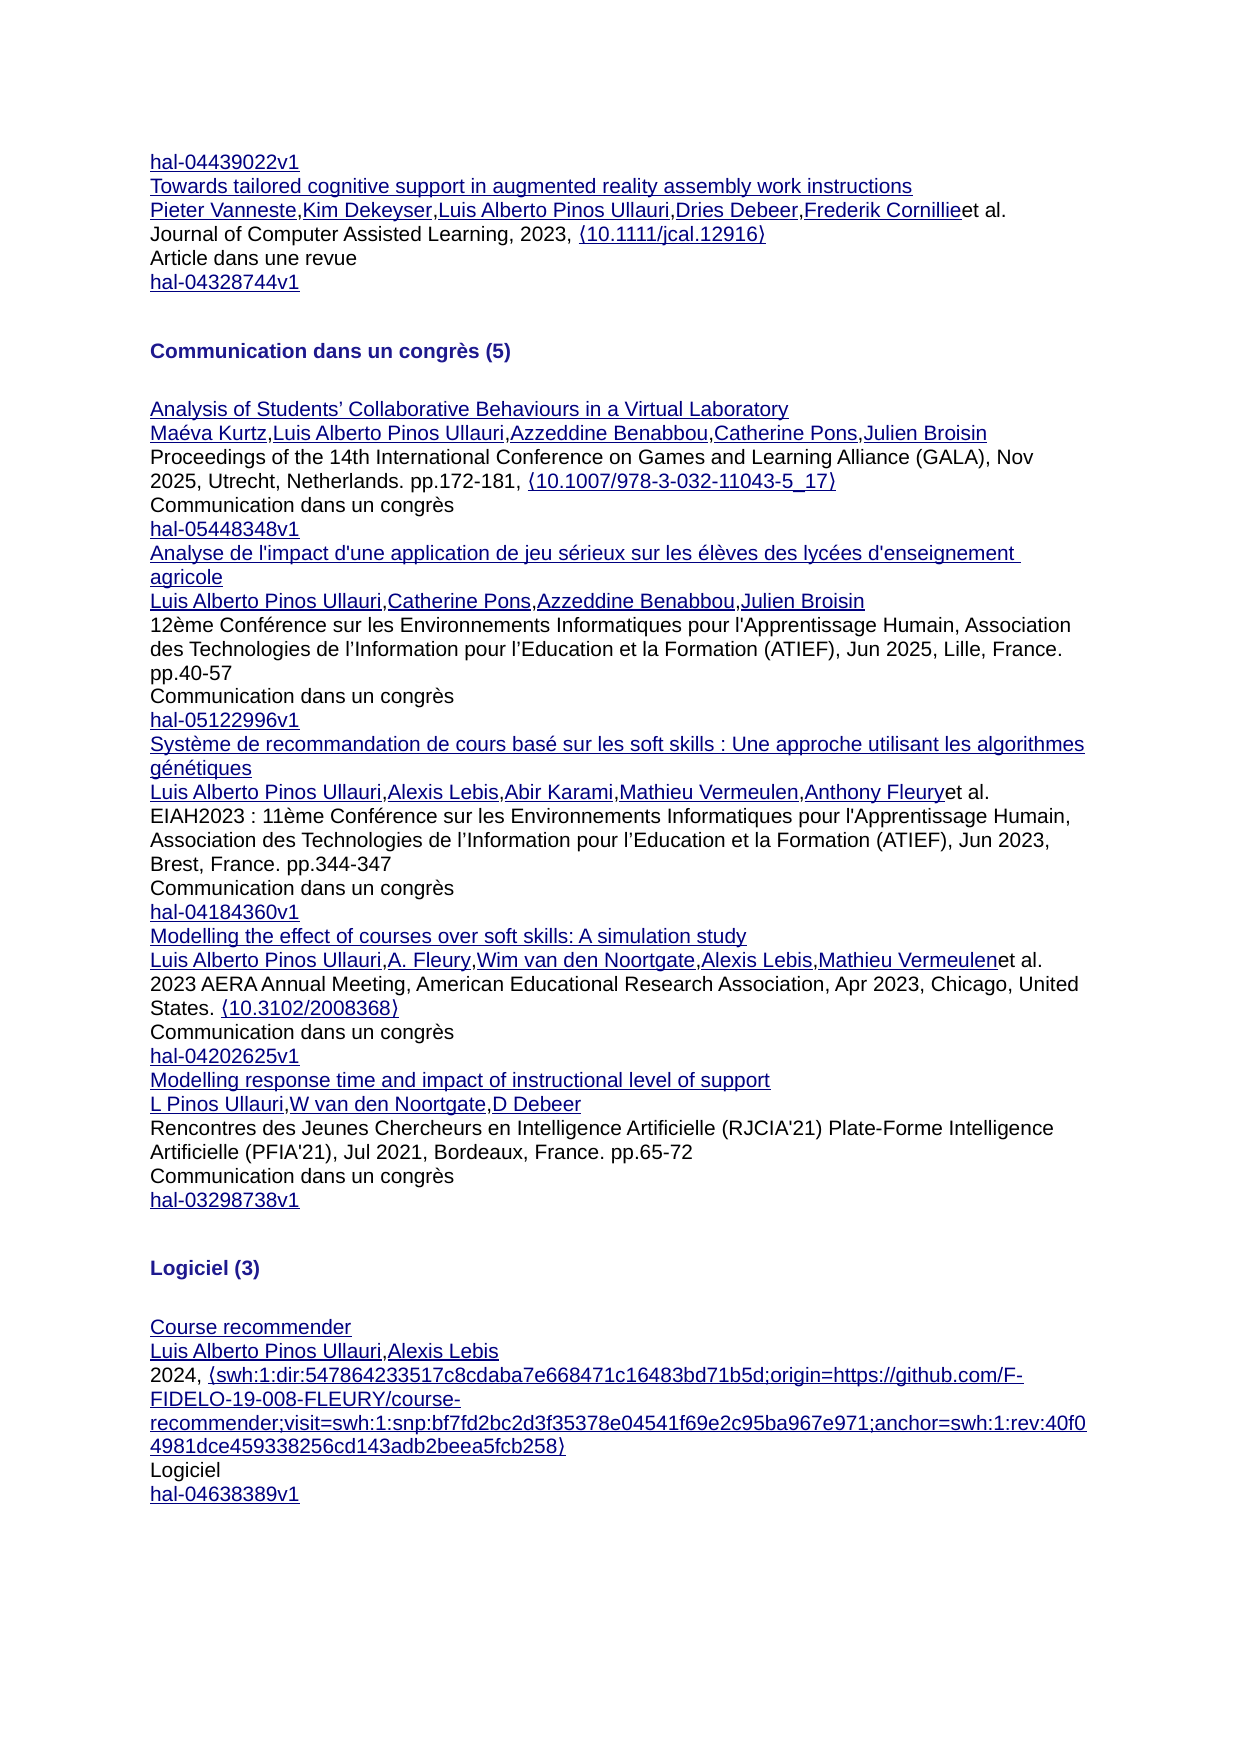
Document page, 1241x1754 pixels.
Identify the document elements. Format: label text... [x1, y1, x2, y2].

table_header Analysis of Students’ Collaborative Behaviours in a Virtual Laboratory Maéva Kurtz,Luis Alberto Pinos Ullauri,Azzeddine Benabbou,Catherine Pons,Julien Broisin Proceedings of the 14th International Conference on Games and Learning Alliance (GALA), Nov 2025, Utrecht, Netherlands. pp.172-181, ⟨10.1007/978-3-032-11043-5_17⟩ Communication dans un congrès hal-05448348v1 [150, 397, 1090, 541]
subtitle Logiciel (3) [150, 1256, 1090, 1280]
table_cell Modelling the effect of courses over soft skills: A simulation study Luis Alberto Pinos Ullauri,A. Fleury,Wim van den Noortgate,Alexis Lebis,Mathieu Vermeulenet al. 2023 AERA Annual Meeting, American Educational Research Association, Apr 2023, Chicago, United States. ⟨10.3102/2008368⟩ Communication dans un congrès hal-04202625v1 [150, 924, 1090, 1068]
subtitle Communication dans un congrès (5) [150, 338, 1090, 362]
table_cell hal-04439022v1 [150, 150, 1090, 174]
table_cell Analyse de l'impact d'une application de jeu sérieux sur les élèves des lycées d'enseignement agricole Luis Alberto Pinos Ullauri,Catherine Pons,Azzeddine Benabbou,Julien Broisin 12ème Conférence sur les Environnements Informatiques pour l'Apprentissage Humain, Association des Technologies de l’Information pour l’Education et la Formation (ATIEF), Jun 2025, Lille, France. pp.40-57 Communication dans un congrès hal-05122996v1 [150, 541, 1090, 732]
table_cell Towards tailored cognitive support in augmented reality assembly work instructions Pieter Vanneste,Kim Dekeyser,Luis Alberto Pinos Ullauri,Dries Debeer,Frederik Cornillieet al. Journal of Computer Assisted Learning, 2023, ⟨10.1111/jcal.12916⟩ Article dans une revue hal-04328744v1 [150, 174, 1090, 294]
table_cell Système de recommandation de cours basé sur les soft skills : Une approche utilisant les algorithmes génétiques Luis Alberto Pinos Ullauri,Alexis Lebis,Abir Karami,Mathieu Vermeulen,Anthony Fleuryet al. EIAH2023 : 11ème Conférence sur les Environnements Informatiques pour l'Apprentissage Humain, Association des Technologies de l’Information pour l’Education et la Formation (ATIEF), Jun 2023, Brest, France. pp.344-347 Communication dans un congrès hal-04184360v1 [150, 732, 1090, 924]
table_cell Modelling response time and impact of instructional level of support L Pinos Ullauri,W van den Noortgate,D Debeer Rencontres des Jeunes Chercheurs en Intelligence Artificielle (RJCIA'21) Plate-Forme Intelligence Artificielle (PFIA'21), Jul 2021, Bordeaux, France. pp.65-72 Communication dans un congrès hal-03298738v1 [150, 1068, 1090, 1211]
table_header Course recommender Luis Alberto Pinos Ullauri,Alexis Lebis 2024, ⟨swh:1:dir:547864233517c8cdaba7e668471c16483bd71b5d;origin=https://github.com/F-FIDELO-19-008-FLEURY/course-recommender;visit=swh:1:snp:bf7fd2bc2d3f35378e04541f69e2c95ba967e971;anchor=swh:1:rev:40f04981dce459338256cd143adb2beea5fcb258⟩ Logiciel hal-04638389v1 [150, 1315, 1090, 1506]
